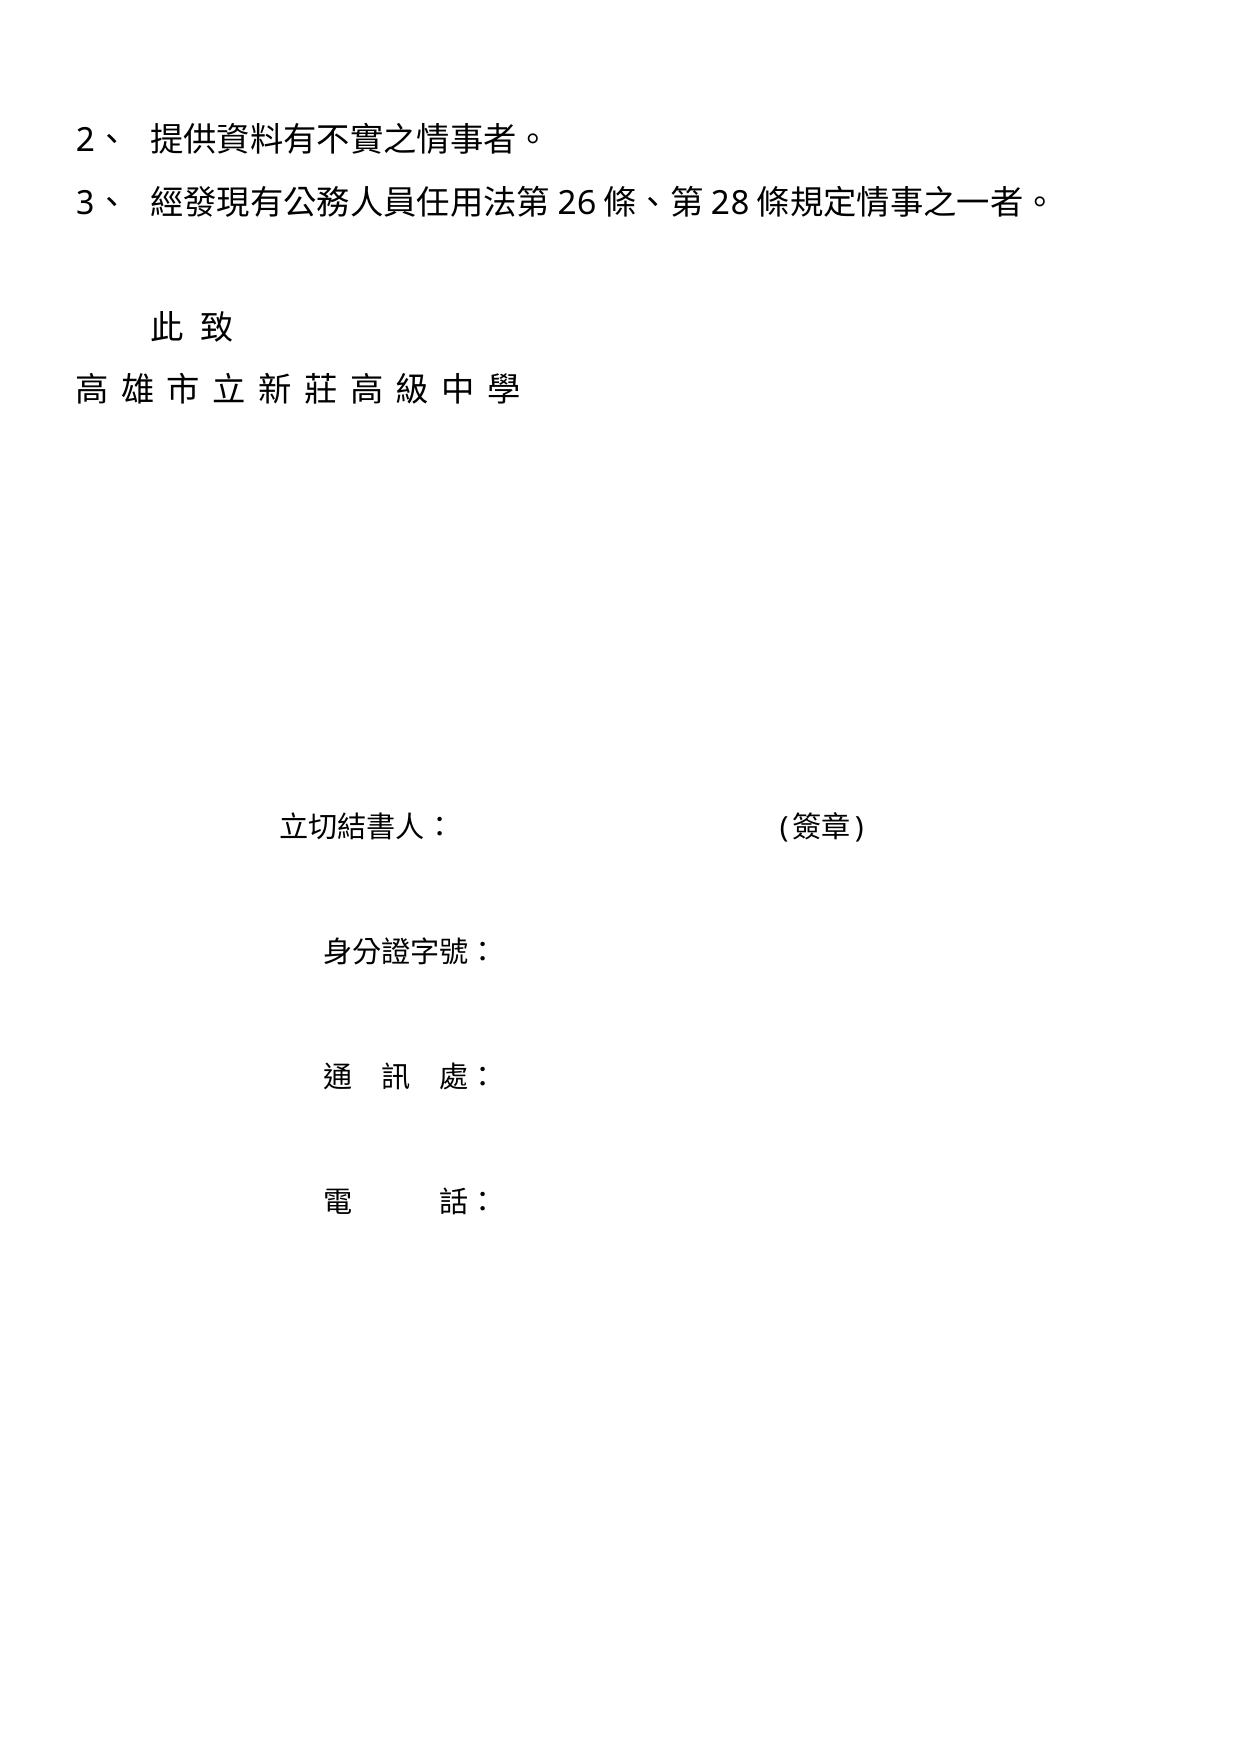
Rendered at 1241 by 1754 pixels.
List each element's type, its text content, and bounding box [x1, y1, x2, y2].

text 身分證字號： [75, 908, 1165, 971]
text 電 話： [75, 1158, 1165, 1221]
list 提供資料有不實之情事者。 [75, 96, 1165, 158]
text 高雄市立新莊高級中學 [75, 346, 1165, 408]
text 此致 [150, 283, 1165, 346]
text 立切結書人： (簽章) [75, 783, 1165, 846]
list 經發現有公務人員任用法第26條、第28條規定情事之一者。 [75, 158, 1165, 221]
text 通 訊 處： [75, 1033, 1165, 1096]
